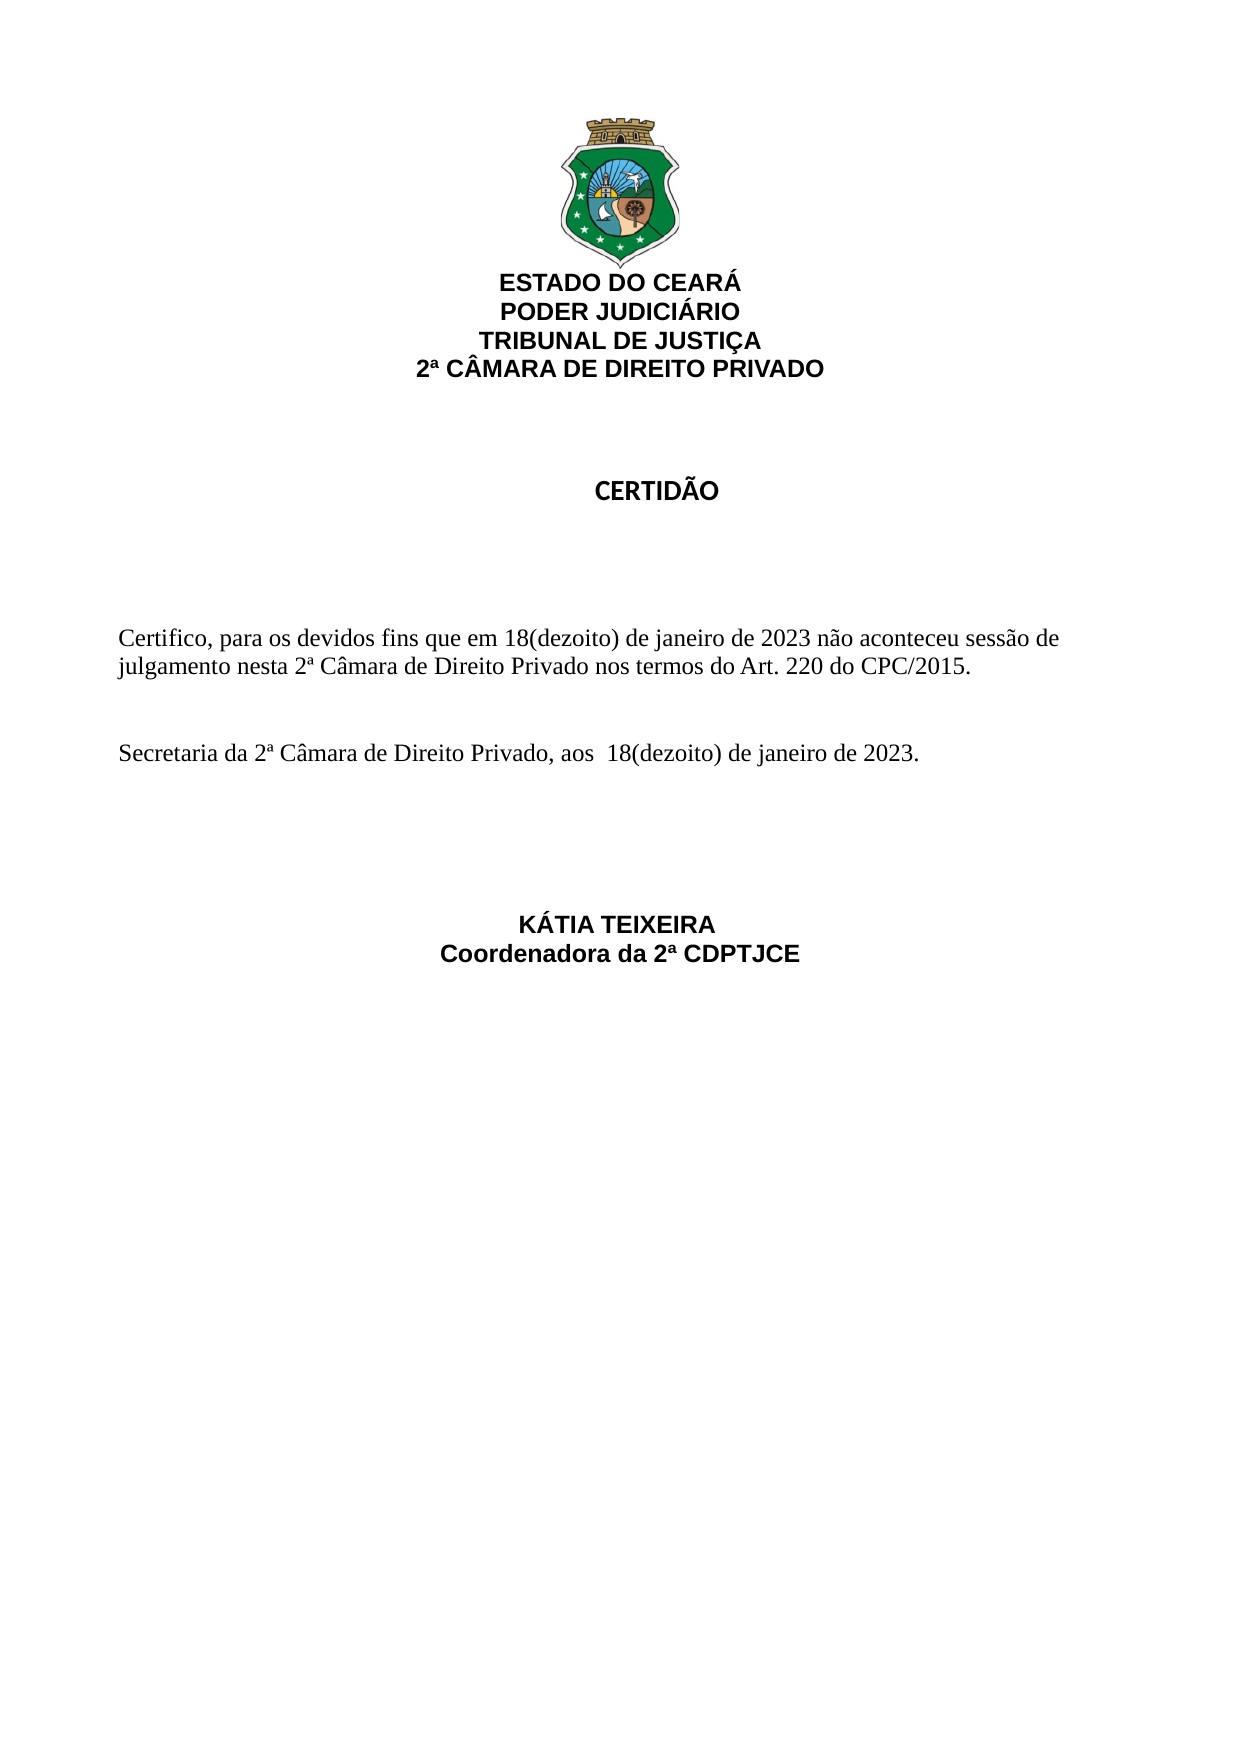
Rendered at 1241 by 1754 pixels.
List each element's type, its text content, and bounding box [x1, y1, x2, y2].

text Secretaria da 2ª Câmara de Direito Privado, aos 18(dezoito) de janeiro de 2023. [118, 738, 1122, 766]
text PODER JUDICIÁRIO [118, 297, 1122, 326]
text Coordenadora da 2ª CDPTJCE [118, 939, 1122, 968]
text 2ª CÂMARA DE DIREITO PRIVADO [118, 354, 1122, 383]
text KÁTIA TEIXEIRA [118, 910, 1122, 939]
text TRIBUNAL DE JUSTIÇA [118, 326, 1122, 354]
picture [560, 118, 680, 269]
text CERTIDÃO [118, 472, 1122, 507]
text ESTADO DO CEARÁ [118, 268, 1122, 297]
text Certifico, para os devidos fins que em 18(dezoito) de janeiro de 2023 não aconteceu sessão de julgamento nesta 2ª Câmara de Direito Privado nos termos do Art. 220 do CPC/2015. [118, 623, 1122, 680]
